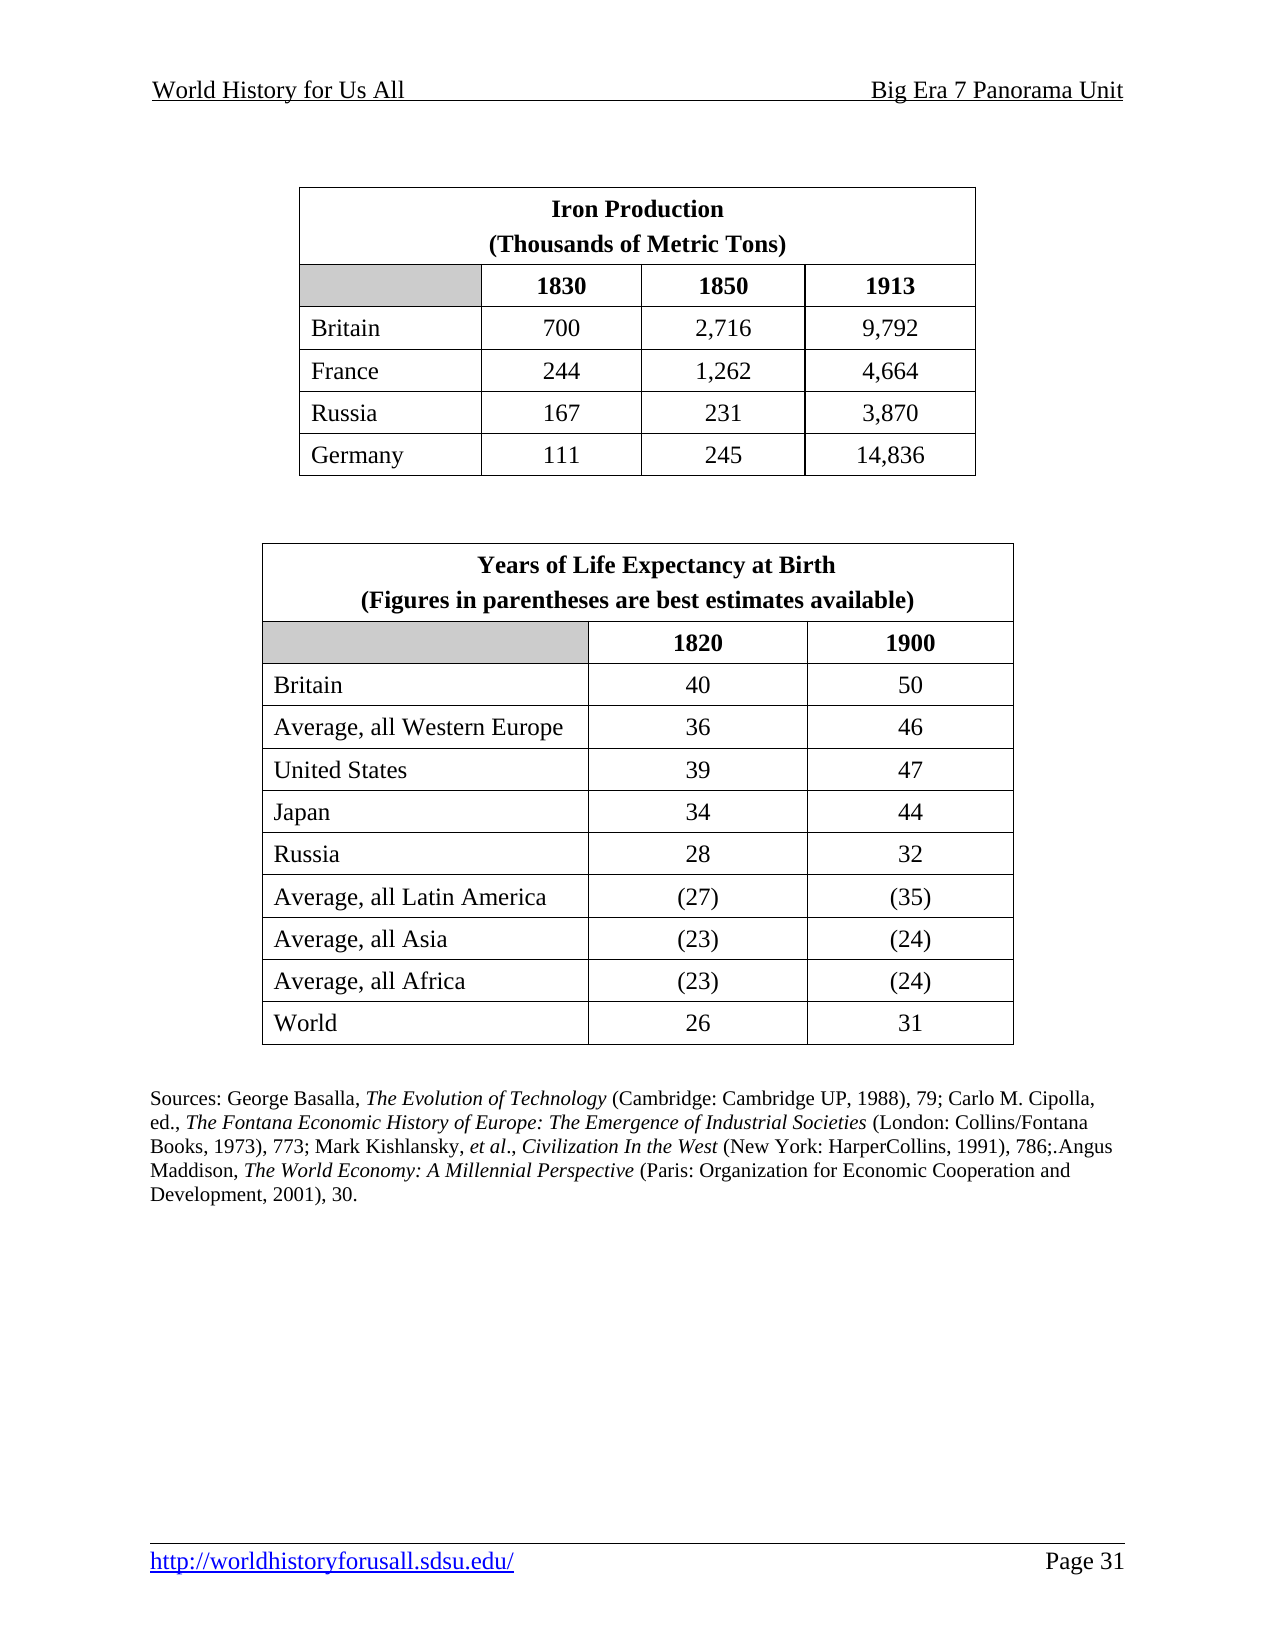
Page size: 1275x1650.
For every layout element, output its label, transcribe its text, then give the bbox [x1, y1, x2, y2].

table_cell (27) [589, 875, 807, 917]
table_cell World [263, 1002, 588, 1043]
table_cell (23) [589, 960, 807, 1001]
table_header Years of Life Expectancy at Birth (Figures in parentheses are best estimates available) [263, 544, 1013, 621]
table_cell [263, 622, 588, 663]
table_cell 34 [589, 791, 807, 832]
table_cell 26 [589, 1002, 807, 1043]
table_cell 44 [808, 791, 1013, 832]
table_cell 1900 [808, 622, 1013, 663]
table_cell 1913 [806, 265, 975, 306]
table_cell 4,664 [806, 350, 975, 391]
table_cell Average, all Asia [263, 918, 588, 959]
table_cell Russia [300, 392, 481, 433]
table_cell Russia [263, 833, 588, 874]
table_cell 231 [642, 392, 804, 433]
table_cell Britain [263, 664, 588, 705]
table_cell 36 [589, 706, 807, 747]
table_cell 167 [482, 392, 641, 433]
table_cell 47 [808, 749, 1013, 790]
table_cell [300, 265, 481, 306]
table_cell Germany [300, 434, 481, 475]
table_cell 50 [808, 664, 1013, 705]
table_cell (24) [808, 960, 1013, 1001]
table_cell 9,792 [806, 307, 975, 348]
table_cell 1,262 [642, 350, 804, 391]
table_cell France [300, 350, 481, 391]
table_cell 1820 [589, 622, 807, 663]
table_cell Britain [300, 307, 481, 348]
table_cell 245 [642, 434, 804, 475]
table_cell (23) [589, 918, 807, 959]
table_header Iron Production (Thousands of Metric Tons) [300, 188, 975, 264]
table_cell 111 [482, 434, 641, 475]
table_cell (24) [808, 918, 1013, 959]
table_cell 39 [589, 749, 807, 790]
table_cell 3,870 [806, 392, 975, 433]
table_cell 28 [589, 833, 807, 874]
table_cell United States [263, 749, 588, 790]
table_cell 700 [482, 307, 641, 348]
table_cell 14,836 [806, 434, 975, 475]
table_cell 32 [808, 833, 1013, 874]
table_cell Average, all Africa [263, 960, 588, 1001]
table_cell 1830 [482, 265, 641, 306]
table_cell 2,716 [642, 307, 804, 348]
table_cell Japan [263, 791, 588, 832]
table_cell Average, all Latin America [263, 875, 588, 917]
table_cell 244 [482, 350, 641, 391]
table_cell (35) [808, 875, 1013, 917]
table_cell 46 [808, 706, 1013, 747]
table_cell 40 [589, 664, 807, 705]
table_cell 1850 [642, 265, 804, 306]
table_cell Average, all Western Europe [263, 706, 588, 747]
text Sources: George Basalla, The Evolution of Technology (Cambridge: Cambridge UP, 1988), 79; Carlo M. Cipolla, ed., The Fontana Economic History of Europe: The Emergence of Industrial Societies (London: Collins/Fontana Books, 1973), 773; Mark Kishlansky, et al., Civilization In the West (New York: HarperCollins, 1991), 786;.Angus Maddison, The World Economy: A Millennial Perspective (Paris: Organization for Economic Cooperation and Development, 2001), 30. [150, 1086, 1125, 1206]
table_cell 31 [808, 1002, 1013, 1043]
